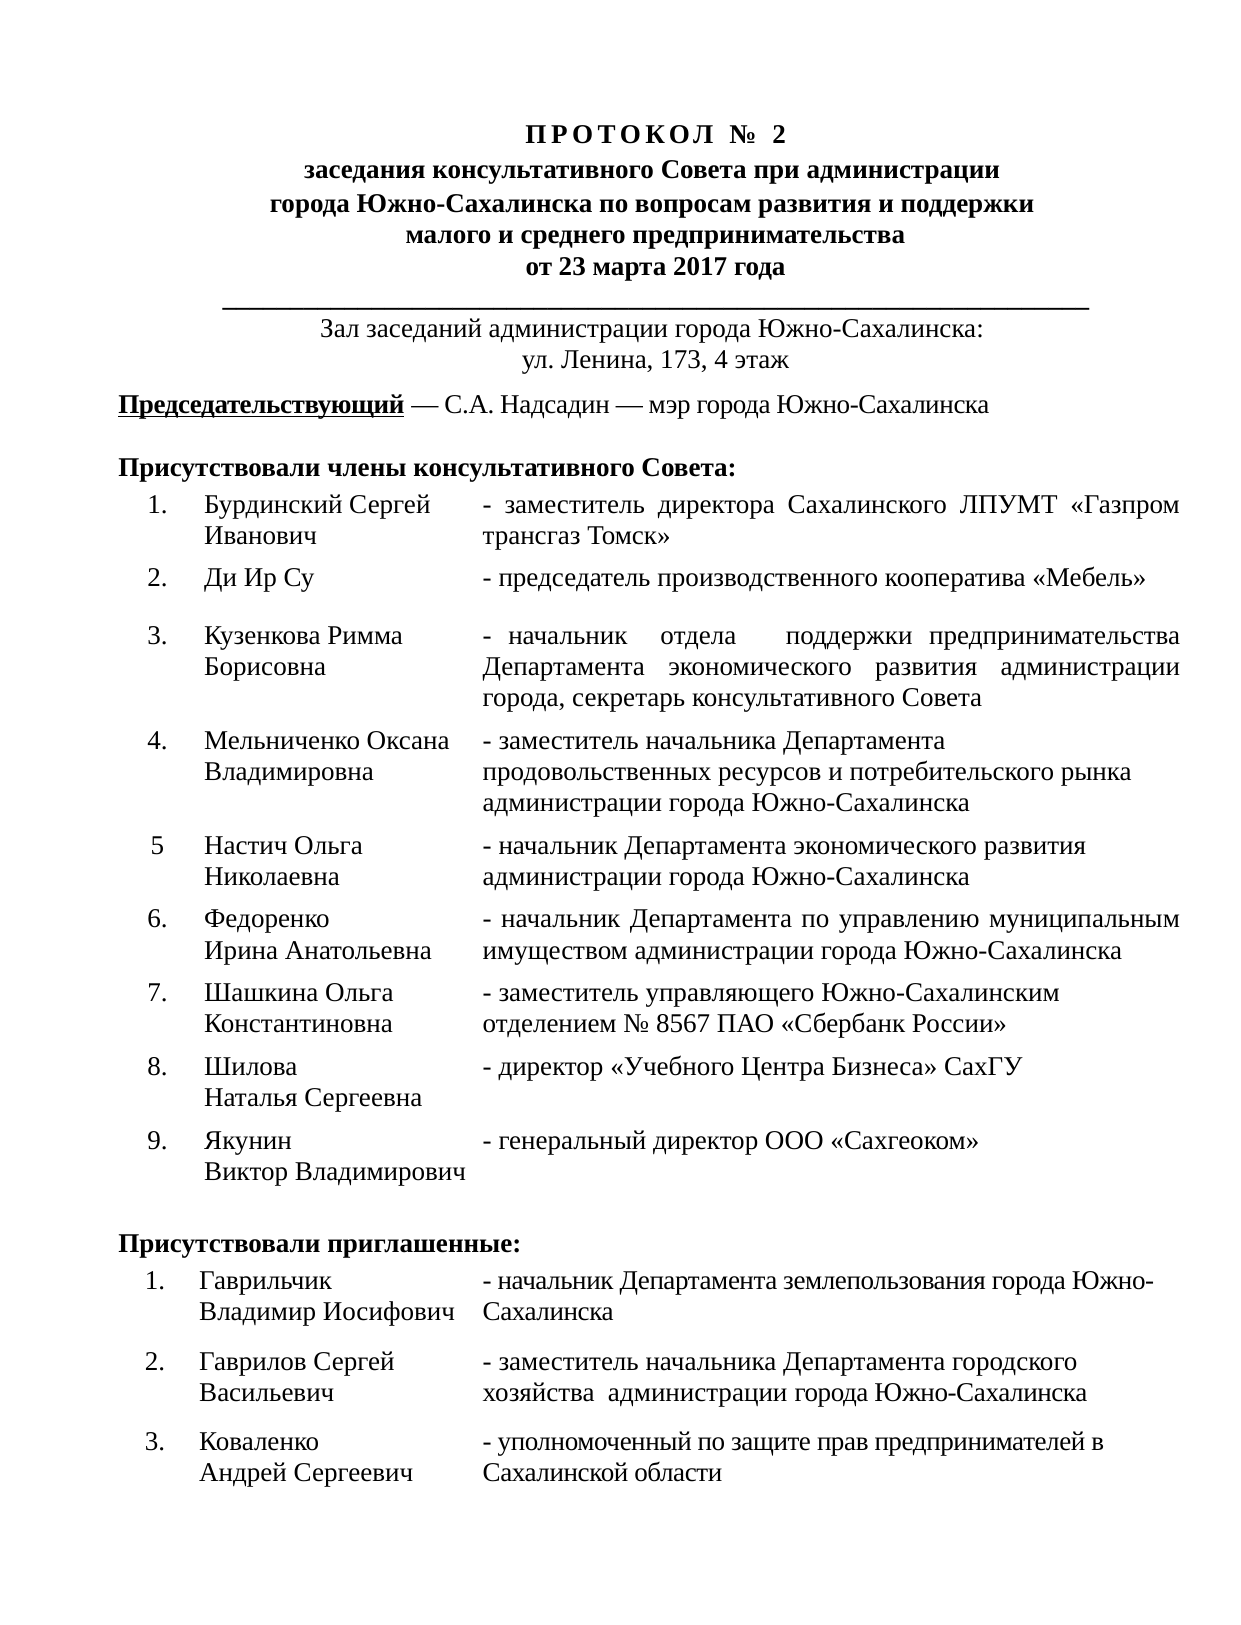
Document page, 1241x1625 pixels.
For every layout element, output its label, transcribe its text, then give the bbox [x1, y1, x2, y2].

table_cell 3. [116, 613, 198, 718]
table_cell - директор «Учебного Центра Бизнеса» СахГУ [477, 1044, 1186, 1118]
text Присутствовали члены консультативного Совета: [118, 451, 1193, 482]
table_cell 8. [116, 1044, 198, 1118]
table_cell Гаврилов Сергей Васильевич [193, 1339, 477, 1419]
table_header - заместитель директора Сахалинского ЛПУМТ «Газпром трансгаз Томск» [477, 482, 1186, 556]
table_cell 2. [116, 556, 198, 613]
table_header 1. [116, 482, 198, 556]
table_cell - начальник отдела поддержки предпринимательства Департамента экономического развития администрации города, секретарь консультативного Совета [477, 613, 1186, 718]
table_cell - начальник Департамента по управлению муниципальным имуществом администрации города Южно-Сахалинска [477, 897, 1186, 971]
table_cell - председатель производственного кооператива «Мебель» [477, 556, 1186, 613]
text ________________________________________________________________ [118, 281, 1193, 312]
table_cell 9. [116, 1118, 198, 1196]
table_header Бурдинский Сергей Иванович [198, 482, 477, 556]
table_cell Шилова Наталья Сергеевна [198, 1044, 477, 1118]
text ПРОТОКОЛ № 2 [118, 118, 1193, 149]
table_cell Федоренко Ирина Анатольевна [198, 897, 477, 971]
table_cell Кузенкова Римма Борисовна [198, 613, 477, 718]
table_cell 2. [116, 1339, 193, 1419]
table_cell Ди Ир Су [198, 556, 477, 613]
text Председательствующий — С.А. Надсадин — мэр города Южно-Сахалинска [118, 388, 1193, 420]
table_cell Шашкина Ольга Константиновна [198, 971, 477, 1044]
table_header Гаврильчик Владимир Иосифович [193, 1259, 477, 1339]
text Зал заседаний администрации города Южно-Сахалинска: ул. Ленина, 173, 4 этаж [118, 312, 1193, 374]
table_cell - заместитель начальника Департамента городского хозяйства администрации города Южно-Сахалинска [477, 1339, 1186, 1419]
table_cell 6. [116, 897, 198, 971]
table_cell Мельниченко Оксана Владимировна [198, 718, 477, 823]
text Присутствовали приглашенные: [118, 1227, 1193, 1258]
table_cell - заместитель начальника Департамента продовольственных ресурсов и потребительского рынка администрации города Южно-Сахалинска [477, 718, 1186, 823]
text от 23 марта 2017 года [118, 250, 1193, 281]
table_header 1. [116, 1259, 193, 1339]
text заседания консультативного Совета при администрации [118, 153, 1193, 184]
table_cell - уполномоченный по защите прав предпринимателей в Сахалинской области [477, 1420, 1186, 1500]
table_cell Якунин Виктор Владимирович [198, 1118, 477, 1196]
table_cell 7. [116, 971, 198, 1044]
table_cell - начальник Департамента экономического развития администрации города Южно-Сахалинска [477, 823, 1186, 897]
table_cell 3. [116, 1420, 193, 1500]
table_cell Коваленко Андрей Сергеевич [193, 1420, 477, 1500]
table_cell 4. [116, 718, 198, 823]
table_cell Настич Ольга Николаевна [198, 823, 477, 897]
text малого и среднего предпринимательства [118, 219, 1193, 250]
table_cell - заместитель управляющего Южно-Сахалинским отделением № 8567 ПАО «Сбербанк России» [477, 971, 1186, 1044]
table_cell - генеральный директор ООО «Сахгеоком» [477, 1118, 1186, 1196]
text города Южно-Сахалинска по вопросам развития и поддержки [118, 187, 1193, 219]
table_cell 5 [116, 823, 198, 897]
table_header - начальник Департамента землепользования города Южно-Сахалинска [477, 1259, 1186, 1339]
